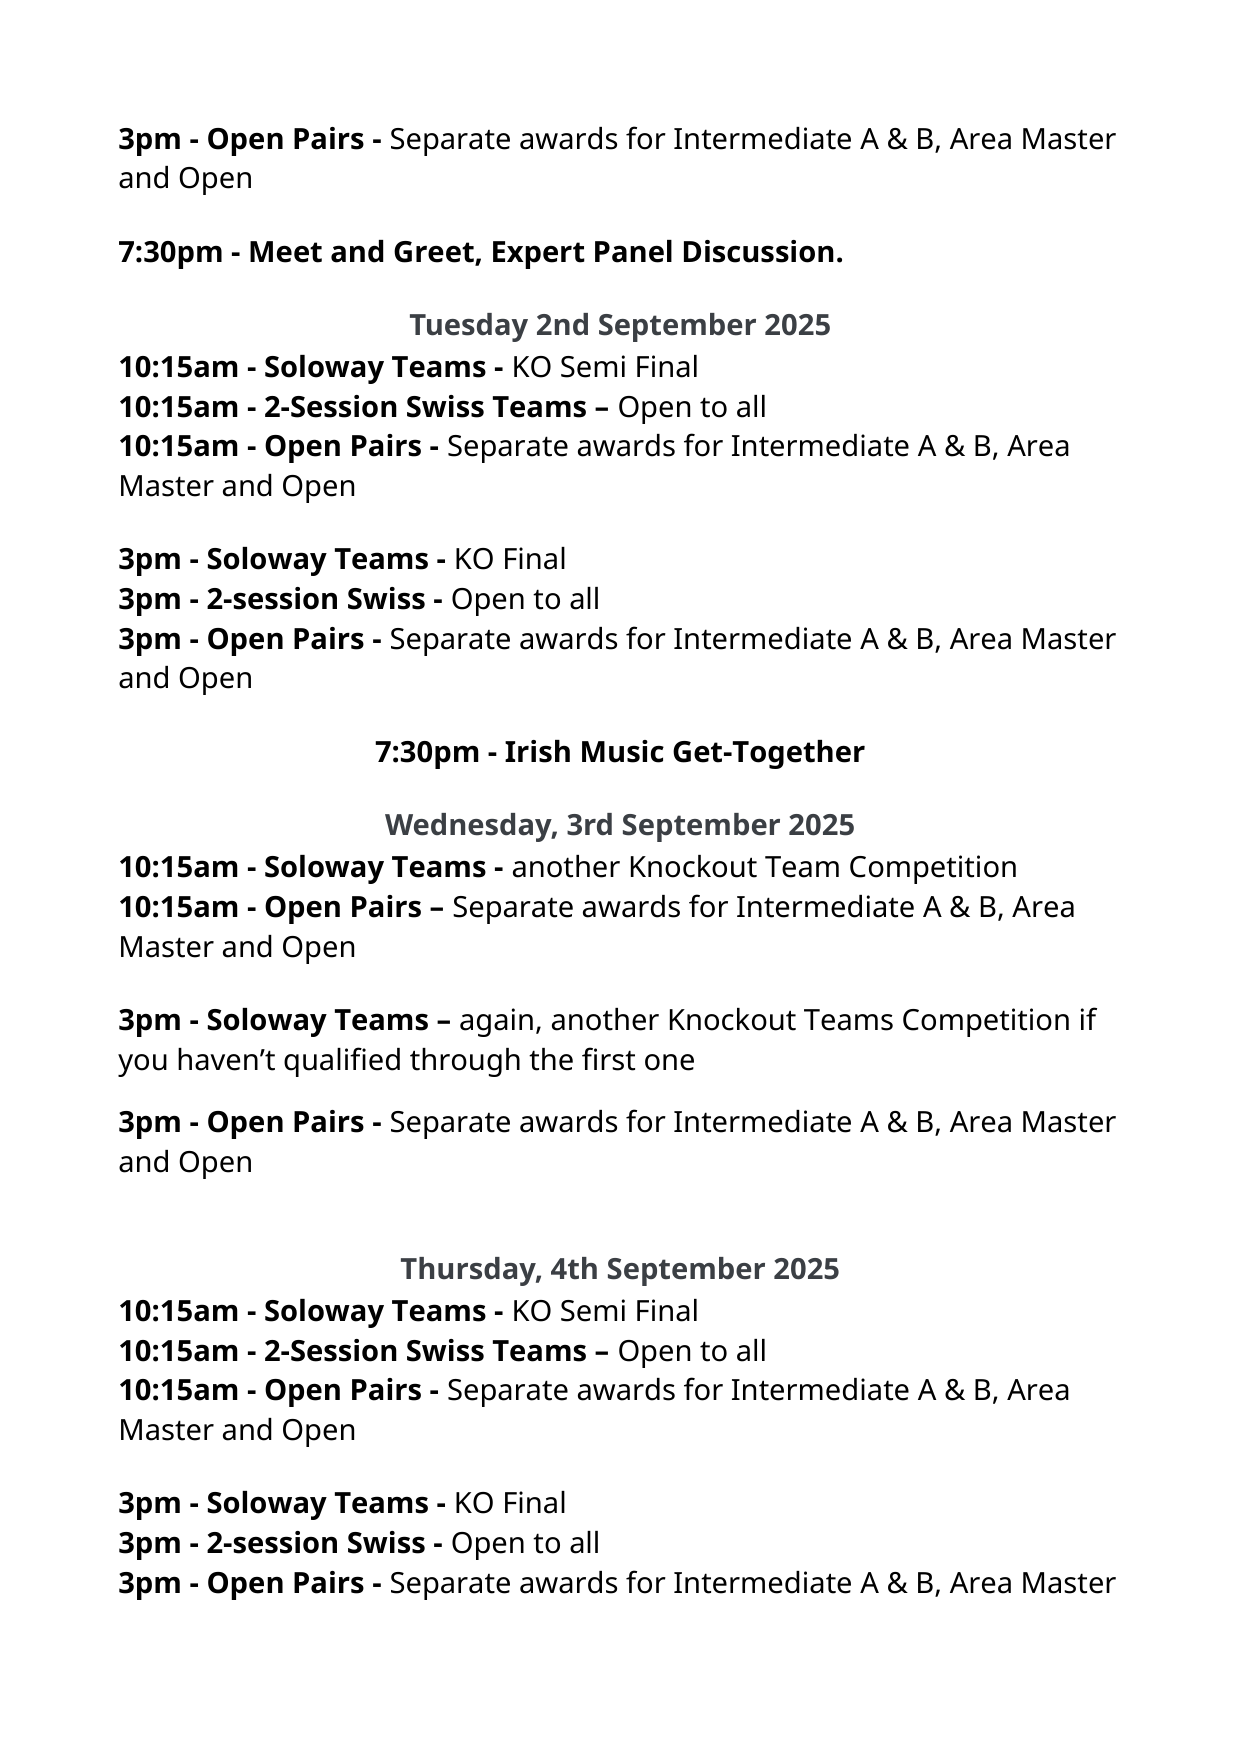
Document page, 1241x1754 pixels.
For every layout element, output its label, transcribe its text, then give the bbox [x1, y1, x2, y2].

subtitle Tuesday 2nd September 2025 [118, 304, 1122, 344]
subtitle Thursday, 4th September 2025 [118, 1248, 1122, 1288]
text 3pm - Soloway Teams – again, another Knockout Teams Competition if you haven’t qualified through the first one [118, 1000, 1122, 1079]
text 3pm - Open Pairs - Separate awards for Intermediate A & B, Area Master and Open [118, 1102, 1122, 1248]
text 10:15am - Soloway Teams - another Knockout Team Competition 10:15am - Open Pairs – Separate awards for Intermediate A & B, Area Master and Open [118, 847, 1122, 1000]
text 3pm - Open Pairs - Separate awards for Intermediate A & B, Area Master and Open 7:30pm - Meet and Greet, Expert Panel Discussion. [118, 118, 1122, 271]
text 10:15am - Soloway Teams - KO Semi Final 10:15am - 2-Session Swiss Teams – Open to all 10:15am - Open Pairs - Separate awards for Intermediate A & B, Area Master and Open 3pm - Soloway Teams - KO Final 3pm - 2-session Swiss - Open to all 3pm - Open Pairs - Separate awards for Intermediate A & B, Area Master [118, 1290, 1122, 1602]
text 7:30pm - Irish Music Get-Together [118, 731, 1122, 771]
text 10:15am - Soloway Teams - KO Semi Final 10:15am - 2-Session Swiss Teams – Open to all 10:15am - Open Pairs - Separate awards for Intermediate A & B, Area Master and Open 3pm - Soloway Teams - KO Final 3pm - 2-session Swiss - Open to all 3pm - Open Pairs - Separate awards for Intermediate A & B, Area Master and Open [118, 346, 1122, 731]
subtitle Wednesday, 3rd September 2025 [118, 804, 1122, 844]
